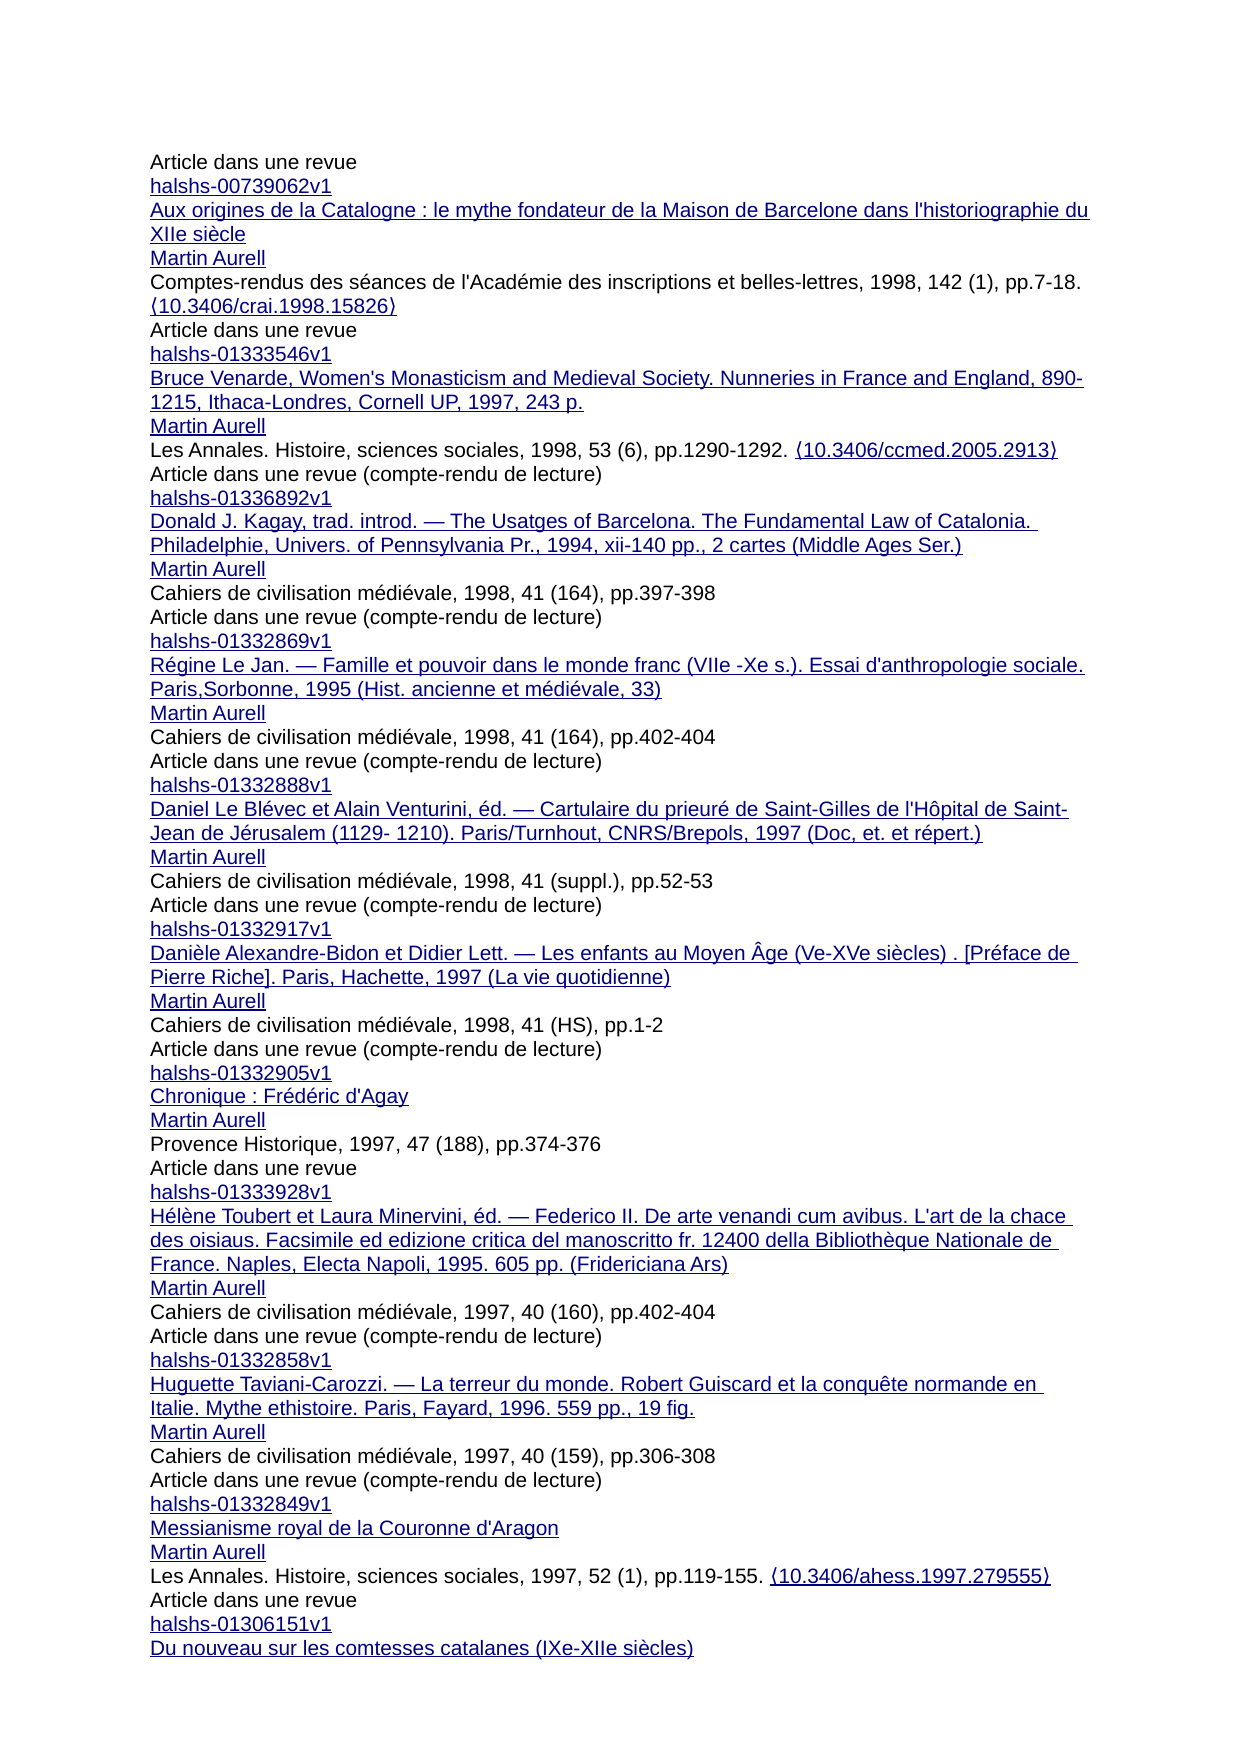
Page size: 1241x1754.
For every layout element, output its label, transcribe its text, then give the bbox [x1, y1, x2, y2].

table_cell Régine Le Jan. — Famille et pouvoir dans le monde franc (VIIe -Xe s.). Essai d'anthropologie sociale. Paris,Sorbonne, 1995 (Hist. ancienne et médiévale, 33) Martin Aurell Cahiers de civilisation médiévale, 1998, 41 (164), pp.402-404 Article dans une revue (compte-rendu de lecture) halshs-01332888v1 [150, 653, 1090, 797]
table_cell Daniel Le Blévec et Alain Venturini, éd. — Cartulaire du prieuré de Saint-Gilles de l'Hôpital de Saint-Jean de Jérusalem (1129- 1210). Paris/Turnhout, CNRS/Brepols, 1997 (Doc, et. et répert.) Martin Aurell Cahiers de civilisation médiévale, 1998, 41 (suppl.), pp.52-53 Article dans une revue (compte-rendu de lecture) halshs-01332917v1 [150, 797, 1090, 941]
table_cell Messianisme royal de la Couronne d'Aragon Martin Aurell Les Annales. Histoire, sciences sociales, 1997, 52 (1), pp.119-155. ⟨10.3406/ahess.1997.279555⟩ Article dans une revue halshs-01306151v1 [150, 1516, 1090, 1635]
table_cell Chronique : Frédéric d'Agay Martin Aurell Provence Historique, 1997, 47 (188), pp.374-376 Article dans une revue halshs-01333928v1 [150, 1084, 1090, 1204]
table_cell Du nouveau sur les comtesses catalanes (IXe-XIIe siècles) [150, 1635, 1090, 1659]
table_cell Donald J. Kagay, trad. introd. — The Usatges of Barcelona. The Fundamental Law of Catalonia. Philadelphie, Univers. of Pennsylvania Pr., 1994, xii-140 pp., 2 cartes (Middle Ages Ser.) Martin Aurell Cahiers de civilisation médiévale, 1998, 41 (164), pp.397-398 Article dans une revue (compte-rendu de lecture) halshs-01332869v1 [150, 509, 1090, 653]
table_cell Hélène Toubert et Laura Minervini, éd. — Federico II. De arte venandi cum avibus. L'art de la chace des oisiaus. Facsimile ed edizione critica del manoscritto fr. 12400 della Bibliothèque Nationale de France. Naples, Electa Napoli, 1995. 605 pp. (Fridericiana Ars) Martin Aurell Cahiers de civilisation médiévale, 1997, 40 (160), pp.402-404 Article dans une revue (compte-rendu de lecture) halshs-01332858v1 [150, 1204, 1090, 1372]
table_cell Danièle Alexandre-Bidon et Didier Lett. — Les enfants au Moyen Âge (Ve-XVe siècles) . [Préface de Pierre Riche]. Paris, Hachette, 1997 (La vie quotidienne) Martin Aurell Cahiers de civilisation médiévale, 1998, 41 (HS), pp.1-2 Article dans une revue (compte-rendu de lecture) halshs-01332905v1 [150, 941, 1090, 1084]
table_cell Article dans une revue halshs-00739062v1 [150, 150, 1090, 198]
table_cell Huguette Taviani-Carozzi. — La terreur du monde. Robert Guiscard et la conquête normande en Italie. Mythe ethistoire. Paris, Fayard, 1996. 559 pp., 19 fig. Martin Aurell Cahiers de civilisation médiévale, 1997, 40 (159), pp.306-308 Article dans une revue (compte-rendu de lecture) halshs-01332849v1 [150, 1372, 1090, 1516]
table_cell Aux origines de la Catalogne : le mythe fondateur de la Maison de Barcelone dans l'historiographie du [150, 198, 1090, 219]
table_cell Bruce Venarde, Women's Monasticism and Medieval Society. Nunneries in France and England, 890-1215, Ithaca-Londres, Cornell UP, 1997, 243 p. Martin Aurell Les Annales. Histoire, sciences sociales, 1998, 53 (6), pp.1290-1292. ⟨10.3406/ccmed.2005.2913⟩ Article dans une revue (compte-rendu de lecture) halshs-01336892v1 [150, 366, 1090, 509]
table_cell XIIe siècle Martin Aurell Comptes-rendus des séances de l'Académie des inscriptions et belles-lettres, 1998, 142 (1), pp.7-18. ⟨10.3406/crai.1998.15826⟩ Article dans une revue halshs-01333546v1 [150, 220, 1090, 366]
